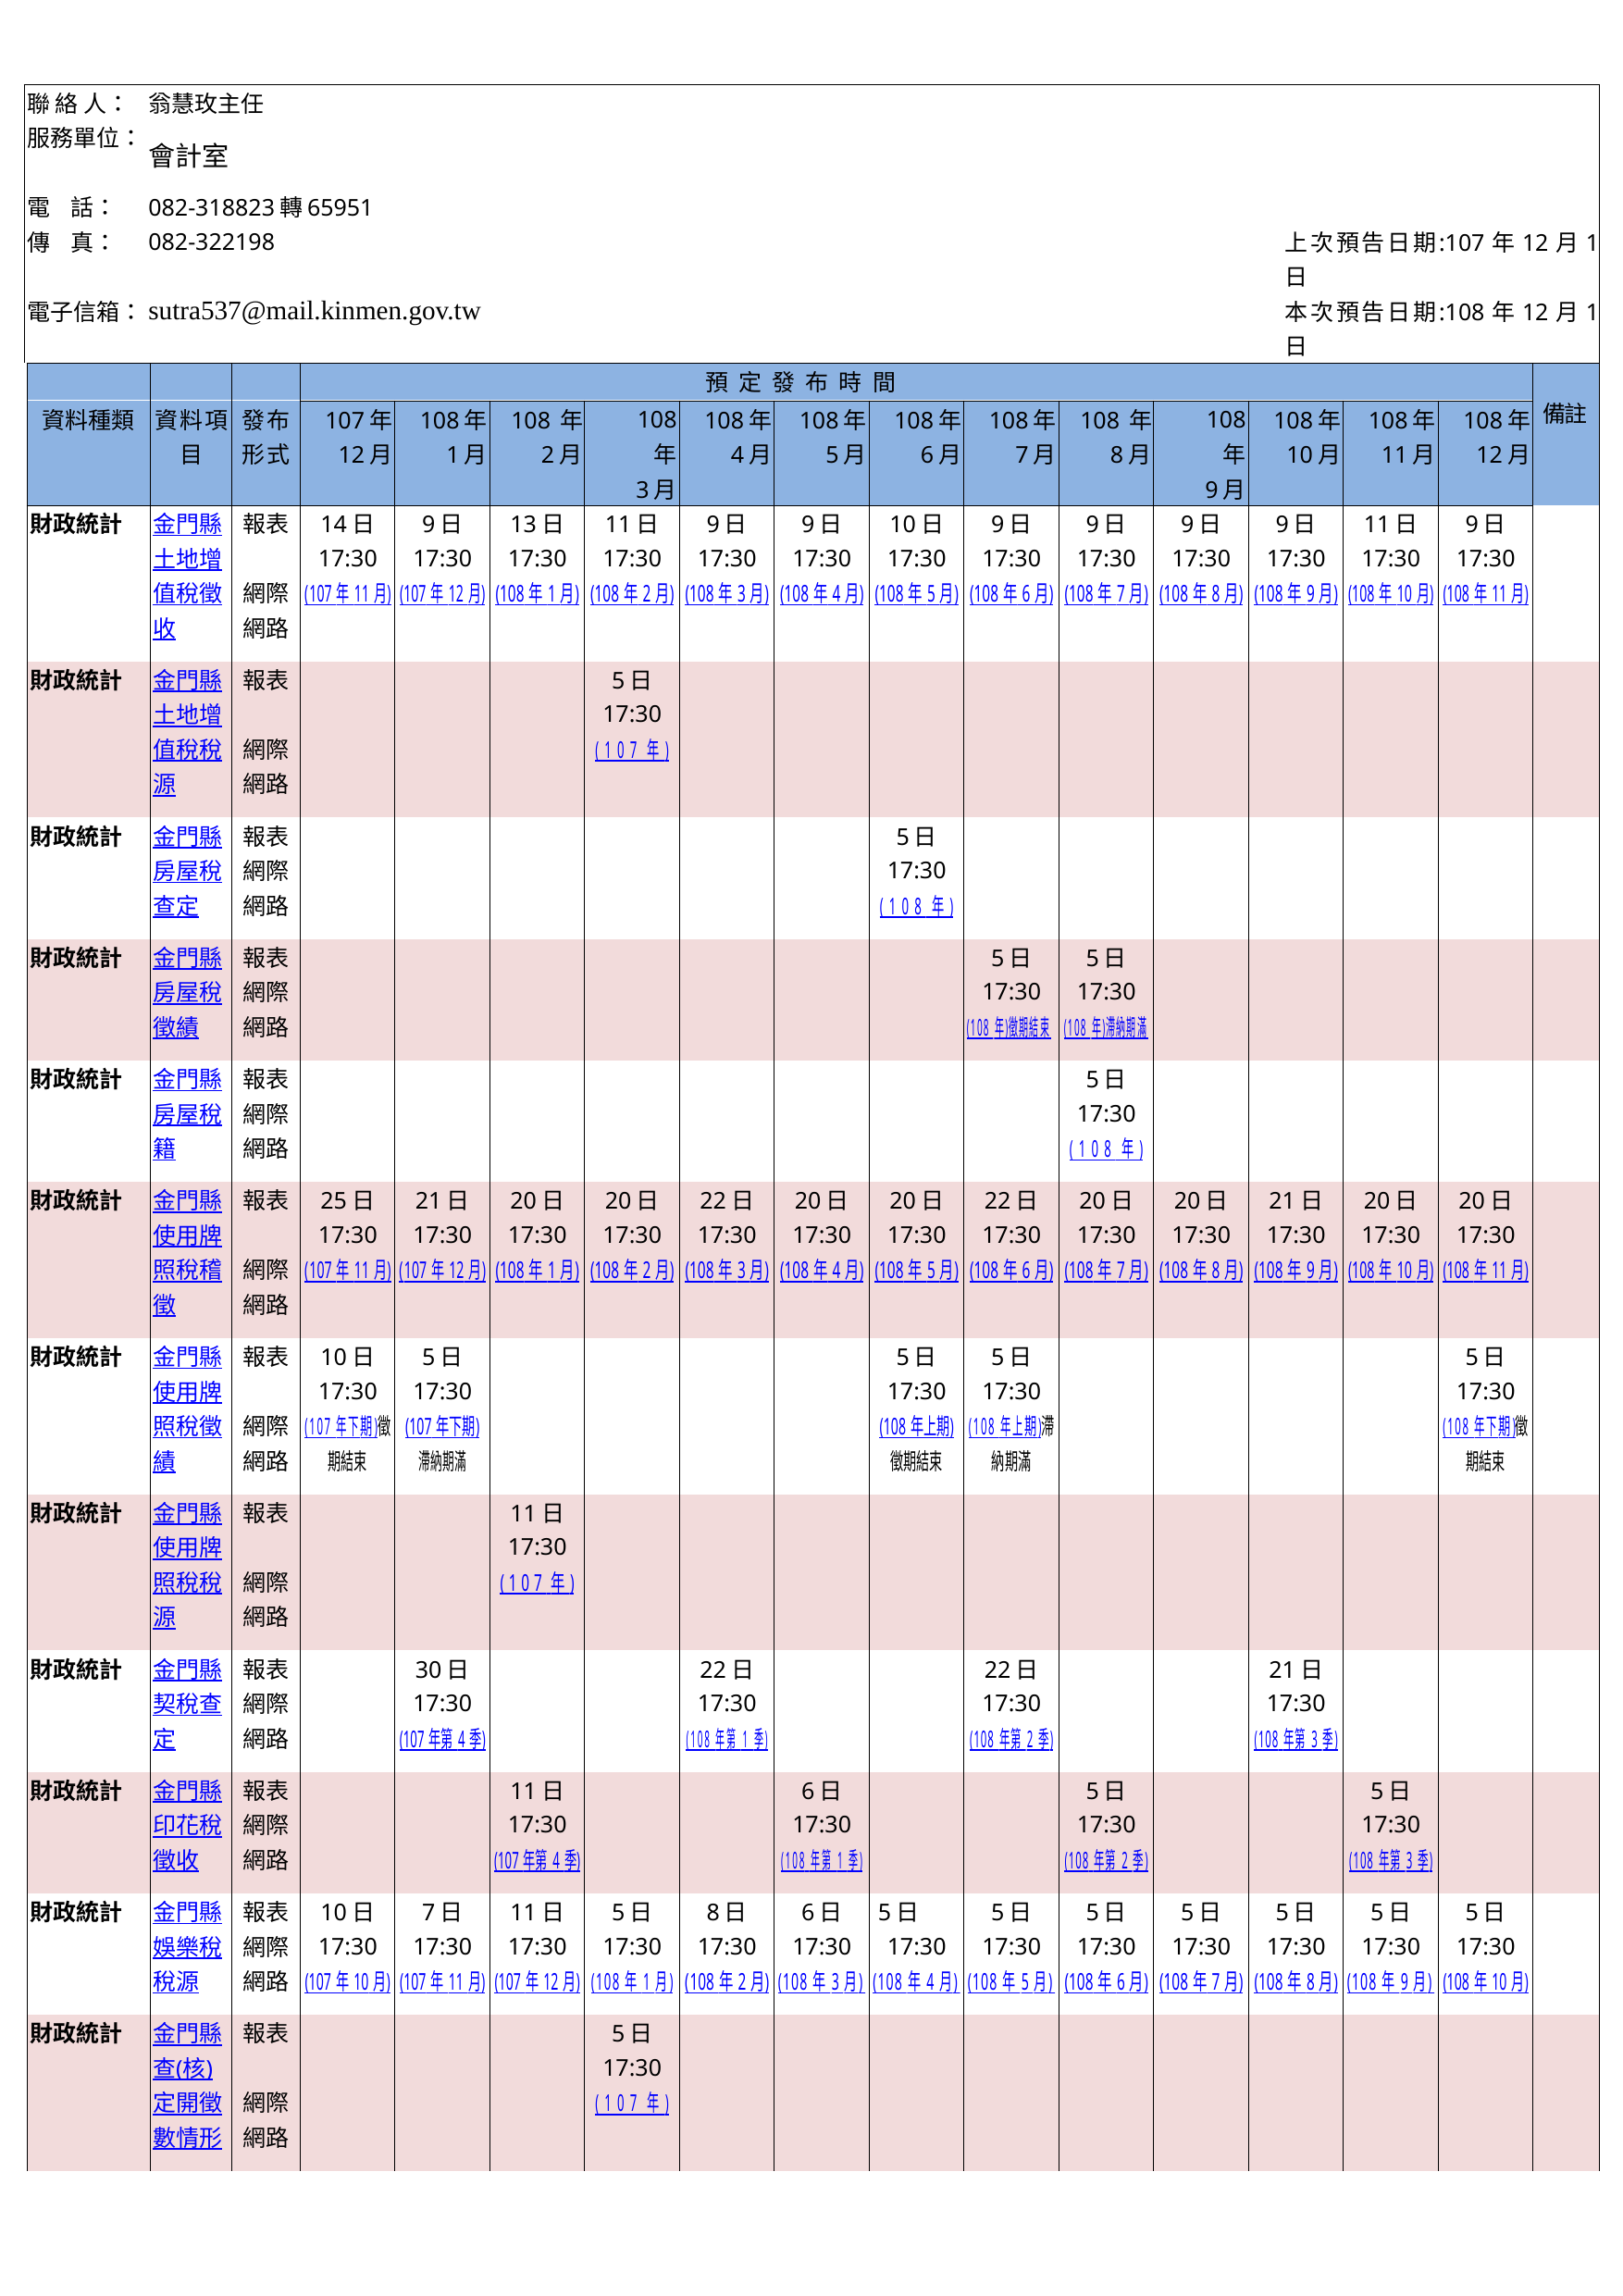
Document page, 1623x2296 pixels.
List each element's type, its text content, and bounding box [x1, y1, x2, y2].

table_cell 5日 17:30 (108年7月) [1154, 1893, 1248, 2015]
table_cell 9日 17:30 (107年12月) [395, 506, 489, 662]
table_cell [964, 1061, 1059, 1182]
table_cell 報表 網際網路 [232, 1338, 300, 1495]
table_cell 財政統計 [28, 2015, 150, 2171]
table_cell [964, 1495, 1059, 1650]
table_cell [1154, 2015, 1248, 2171]
table_cell [1154, 1061, 1248, 1182]
table_cell [870, 1061, 963, 1182]
table_cell [395, 1061, 489, 1182]
table_cell 21日 17:30 (108年9月) [1249, 1182, 1343, 1338]
table_cell [1533, 1651, 1599, 1772]
table_cell 5日 17:30 (108年10月) [1439, 1893, 1532, 2015]
table_cell 22日 17:30 (108年3月) [680, 1182, 774, 1338]
table_cell [1282, 119, 1599, 189]
table_cell [1154, 1651, 1248, 1772]
table_cell [1439, 2015, 1532, 2171]
table_cell 財政統計 [28, 506, 150, 662]
table_cell [1533, 1893, 1599, 2015]
table_cell [585, 1495, 679, 1650]
table_cell 14日 17:30 (107年11月) [301, 506, 394, 662]
table_cell 報表 網際網路 [232, 506, 300, 662]
table_cell 服務單位： [25, 119, 145, 189]
table_cell 財政統計 [28, 818, 150, 939]
table_cell 財政統計 [28, 1651, 150, 1772]
table_cell 報表 網際網路 [232, 1772, 300, 1893]
table_cell 22日 17:30 (108年6月) [964, 1182, 1059, 1338]
table_cell 金門縣契稅查定 [151, 1651, 231, 1772]
table_cell [301, 1772, 394, 1893]
table_cell [1059, 2015, 1153, 2171]
table_cell 6日 17:30 (108年第1季) [774, 1772, 869, 1893]
table_cell [301, 1061, 394, 1182]
table_cell [1154, 662, 1248, 817]
table_cell 10日 17:30 (107年10月) [301, 1893, 394, 2015]
table_cell 11日 17:30 (108年10月) [1344, 506, 1438, 662]
table_cell [1344, 1338, 1438, 1495]
table_cell [585, 1772, 679, 1893]
table_cell [680, 1772, 774, 1893]
table_cell [1344, 2015, 1438, 2171]
table_cell 報表 網際網路 [232, 818, 300, 939]
table_cell [774, 818, 869, 939]
table_cell [680, 662, 774, 817]
table_cell [585, 1061, 679, 1182]
table_cell 上次預告日期:107年12月1日 [1282, 224, 1599, 293]
table_cell 資料項目 [151, 401, 231, 505]
table_cell 預 定 發 布 時 間 [301, 364, 1532, 400]
table_cell [1439, 1772, 1532, 1893]
table_cell 5日 17:30 (107年下期) 滯納期滿 [395, 1338, 489, 1495]
table_cell [774, 2015, 869, 2171]
table_cell 20日 17:30 (108年10月) [1344, 1182, 1438, 1338]
table_cell 資料種類 [28, 401, 150, 505]
table_cell [395, 1495, 489, 1650]
table_cell [490, 662, 584, 817]
table_cell [964, 818, 1059, 939]
table_cell [585, 939, 679, 1061]
table_cell 財政統計 [28, 1893, 150, 2015]
table_cell [490, 939, 584, 1061]
table_cell [1344, 662, 1438, 817]
table_cell 5日 17:30 (108年1月) [585, 1893, 679, 2015]
table_cell 財政統計 [28, 662, 150, 817]
table_cell [1533, 1338, 1599, 1495]
table_cell [1059, 1338, 1153, 1495]
table_cell [585, 1338, 679, 1495]
table_cell [964, 2015, 1059, 2171]
table_cell 9日 17:30 (108年3月) [680, 506, 774, 662]
table_cell [395, 939, 489, 1061]
table_cell 20日 17:30 (108年4月) [774, 1182, 869, 1338]
table_cell 5日 17:30 (108年下期)徵期結束 [1439, 1338, 1532, 1495]
table_cell 財政統計 [28, 1495, 150, 1650]
table_cell [680, 1061, 774, 1182]
table_cell 5日 17:30 (108年上期)滯納期滿 [964, 1338, 1059, 1495]
table_cell [1439, 1061, 1532, 1182]
table_cell [774, 1338, 869, 1495]
table_cell [680, 818, 774, 939]
table_cell 5日 17:30 (108年6月) [1059, 1893, 1153, 2015]
table_cell [680, 1338, 774, 1495]
table_cell 10日 17:30 (108年5月) [870, 506, 963, 662]
table_cell [490, 818, 584, 939]
table_cell [1344, 1495, 1438, 1650]
table_cell sutra537@mail.kinmen.gov.tw [145, 293, 1282, 363]
table_cell 報表 網際網路 [232, 939, 300, 1061]
table_cell 9日 17:30 (108年11月) [1439, 506, 1532, 662]
table_cell 6日 17:30 (108年3月) [774, 1893, 869, 2015]
table_cell 5日 17:30 (108年)徵期結束 [964, 939, 1059, 1061]
table_header 聯 絡 人： [25, 85, 145, 119]
table_cell [1154, 1338, 1248, 1495]
table_cell 發布形式 [232, 401, 300, 505]
table_cell 財政統計 [28, 1182, 150, 1338]
table_cell [774, 1061, 869, 1182]
table_cell 108 年 8月 [1059, 402, 1153, 505]
table_cell [490, 2015, 584, 2171]
table_cell 5日 17:30 (108年第2季) [1059, 1772, 1153, 1893]
table_cell [395, 818, 489, 939]
table_cell [1059, 1495, 1153, 1650]
table_cell [870, 1495, 963, 1650]
table_cell 9日 17:30 (108年6月) [964, 506, 1059, 662]
table_cell 報表 網際網路 [232, 1182, 300, 1338]
table_cell 20日 17:30 (108年7月) [1059, 1182, 1153, 1338]
table_cell [1533, 939, 1599, 1061]
table_cell [395, 1772, 489, 1893]
table_cell 5日 17:30 (107年) [585, 662, 679, 817]
table_cell [28, 364, 150, 400]
table_cell [1249, 818, 1343, 939]
table_cell [1533, 1772, 1599, 1893]
table_cell 傳 真： [25, 224, 145, 293]
table_cell 金門縣土地增值稅徵收 [151, 506, 231, 662]
table_cell 108 年 2月 [490, 402, 584, 505]
table_cell 21日 17:30 (107年12月) [395, 1182, 489, 1338]
table_cell [151, 364, 231, 400]
table_cell [490, 1061, 584, 1182]
table_cell [1533, 818, 1599, 939]
table_cell [1249, 2015, 1343, 2171]
table_cell 11日 17:30 (108年2月) [585, 506, 679, 662]
table_cell [774, 1651, 869, 1772]
table_header [1282, 85, 1599, 119]
table_cell [680, 1495, 774, 1650]
table_cell [301, 1651, 394, 1772]
table_cell [395, 2015, 489, 2171]
table_header 翁慧玫主任 [145, 85, 1282, 119]
table_cell 9日 17:30 (108年4月) [774, 506, 869, 662]
table_cell 金門縣使用牌照稅稽徵 [151, 1182, 231, 1338]
table_cell [870, 1772, 963, 1893]
table_cell [1059, 1651, 1153, 1772]
table_cell [1154, 939, 1248, 1061]
table_cell [774, 939, 869, 1061]
table_cell 金門縣使用牌照稅徵績 [151, 1338, 231, 1495]
table_cell 報表 網際網路 [232, 1893, 300, 2015]
table_cell [1439, 939, 1532, 1061]
table_cell [1249, 662, 1343, 817]
table_cell 報表 網際網路 [232, 662, 300, 817]
table_cell 5日 17:30 (108年)滯納期滿 [1059, 939, 1153, 1061]
table_cell 20日 17:30 (108年2月) [585, 1182, 679, 1338]
table_cell [1344, 939, 1438, 1061]
table_cell [1439, 662, 1532, 817]
table_cell 5日 17:30 (108年8月) [1249, 1893, 1343, 2015]
table_cell [1154, 1772, 1248, 1893]
table_cell [1059, 818, 1153, 939]
table_cell 金門縣房屋稅查定 [151, 818, 231, 939]
table_cell 108年 5月 [774, 402, 869, 505]
table_cell [1249, 1772, 1343, 1893]
table_cell 082-318823轉65951 [145, 189, 1282, 224]
table_cell 22日 17:30 (108年第2季) [964, 1651, 1059, 1772]
table_cell 本次預告日期:108年12月1日 [1282, 293, 1599, 363]
table_cell [964, 662, 1059, 817]
table_cell 財政統計 [28, 1772, 150, 1893]
table_cell 108年 3月 [585, 402, 679, 505]
table_cell [301, 1495, 394, 1650]
table_cell [964, 1772, 1059, 1893]
table_cell 5日 17:30 (108年第3季) [1344, 1772, 1438, 1893]
table_cell [1154, 1495, 1248, 1650]
table_cell [1282, 189, 1599, 224]
table_cell 報表 網際網路 [232, 1061, 300, 1182]
table_cell [301, 818, 394, 939]
table_cell [490, 1338, 584, 1495]
table_cell 108年 10月 [1249, 402, 1343, 505]
table_cell 082-322198 [145, 224, 1282, 293]
table_cell 備註 [1533, 364, 1599, 505]
table_cell [1344, 1061, 1438, 1182]
table_cell 電子信箱： [25, 293, 145, 363]
table_cell 金門縣土地增值稅稅源 [151, 662, 231, 817]
table_cell 報表 網際網路 [232, 1495, 300, 1650]
table_cell 108年 4月 [680, 402, 774, 505]
table_cell [1439, 1495, 1532, 1650]
table_cell 5日 17:30 (108年9月) [1344, 1893, 1438, 2015]
table_cell 20日 17:30 (108年8月) [1154, 1182, 1248, 1338]
table_cell 7日 17:30 (107年11月) [395, 1893, 489, 2015]
table_cell [1533, 1182, 1599, 1338]
table_cell [1059, 662, 1153, 817]
table_cell 金門縣娛樂稅稅源 [151, 1893, 231, 2015]
table_cell [1344, 818, 1438, 939]
table_cell 108年 12月 [1439, 402, 1532, 505]
table_cell 11日 17:30 (107年12月) [490, 1893, 584, 2015]
table_cell [1249, 1495, 1343, 1650]
table_cell 21日 17:30 (108年第3季) [1249, 1651, 1343, 1772]
table_cell [870, 2015, 963, 2171]
table_cell 報表 網際網路 [232, 2015, 300, 2171]
table_cell [1439, 818, 1532, 939]
table_cell [680, 939, 774, 1061]
table_cell [1533, 505, 1599, 662]
table_cell 25日 17:30 (107年11月) [301, 1182, 394, 1338]
table_cell 金門縣使用牌照稅稅源 [151, 1495, 231, 1650]
table_cell 5日 17:30 (108年4月) [870, 1893, 963, 2015]
table_cell 108年 9月 [1154, 402, 1248, 505]
table_cell [1439, 1651, 1532, 1772]
table_cell 9日 17:30 (108年8月) [1154, 506, 1248, 662]
table_cell 會計室 [145, 119, 1282, 189]
table_cell [1249, 939, 1343, 1061]
table_cell [774, 662, 869, 817]
table_cell 5日 17:30 (108年) [870, 818, 963, 939]
table_cell 20日 17:30 (108年11月) [1439, 1182, 1532, 1338]
table_cell [1249, 1061, 1343, 1182]
table_cell 金門縣房屋稅籍 [151, 1061, 231, 1182]
table_cell [490, 1651, 584, 1772]
table_cell 107年 12月 [301, 402, 394, 505]
table_cell 金門縣房屋稅徵績 [151, 939, 231, 1061]
table_cell [301, 939, 394, 1061]
table_cell 5日 17:30 (108年) [1059, 1061, 1153, 1182]
table_cell 108年 6月 [870, 402, 963, 505]
table_cell [585, 1651, 679, 1772]
table_cell 108年 1月 [395, 402, 489, 505]
table_cell 10日 17:30 (107年下期)徵期結束 [301, 1338, 394, 1495]
table_cell 報表 網際網路 [232, 1651, 300, 1772]
table_cell 財政統計 [28, 939, 150, 1061]
table_cell 財政統計 [28, 1338, 150, 1495]
table_cell 11日 17:30 (107年第4季) [490, 1772, 584, 1893]
table_cell 9日 17:30 (108年9月) [1249, 506, 1343, 662]
table_cell 5日 17:30 (108年上期) 徵期結束 [870, 1338, 963, 1495]
table_cell 9日 17:30 (108年7月) [1059, 506, 1153, 662]
table_cell [1344, 1651, 1438, 1772]
table_cell [870, 1651, 963, 1772]
table_cell 電 話： [25, 189, 145, 224]
table_cell 5日 17:30 (107年) [585, 2015, 679, 2171]
table_cell 20日 17:30 (108年1月) [490, 1182, 584, 1338]
table_cell 5日 17:30 (108年5月) [964, 1893, 1059, 2015]
table_cell [680, 2015, 774, 2171]
table_cell 108年 7月 [964, 402, 1059, 505]
table_cell 11日 17:30 (107年) [490, 1495, 584, 1650]
table_cell [585, 818, 679, 939]
table_cell 20日 17:30 (108年5月) [870, 1182, 963, 1338]
table_cell 30日 17:30 (107年第4季) [395, 1651, 489, 1772]
table_cell [1249, 1338, 1343, 1495]
table_cell 22日 17:30 (108年第1季) [680, 1651, 774, 1772]
table_cell [1533, 662, 1599, 817]
table_cell 13日 17:30 (108年1月) [490, 506, 584, 662]
table_cell [301, 2015, 394, 2171]
table_cell 金門縣查(核)定開徵數情形 [151, 2015, 231, 2171]
table_cell [870, 662, 963, 817]
table_cell [870, 939, 963, 1061]
table_cell [1154, 818, 1248, 939]
table_cell [1533, 1061, 1599, 1182]
table_cell 財政統計 [28, 1061, 150, 1182]
table_cell [1533, 2015, 1599, 2171]
table_cell [774, 1495, 869, 1650]
table_cell [1533, 1495, 1599, 1650]
table_cell 金門縣印花稅徵收 [151, 1772, 231, 1893]
table_cell 8日 17:30 (108年2月) [680, 1893, 774, 2015]
table_cell [395, 662, 489, 817]
table_cell 108年 11月 [1344, 402, 1438, 505]
table_cell [232, 364, 300, 400]
table_cell [301, 662, 394, 817]
